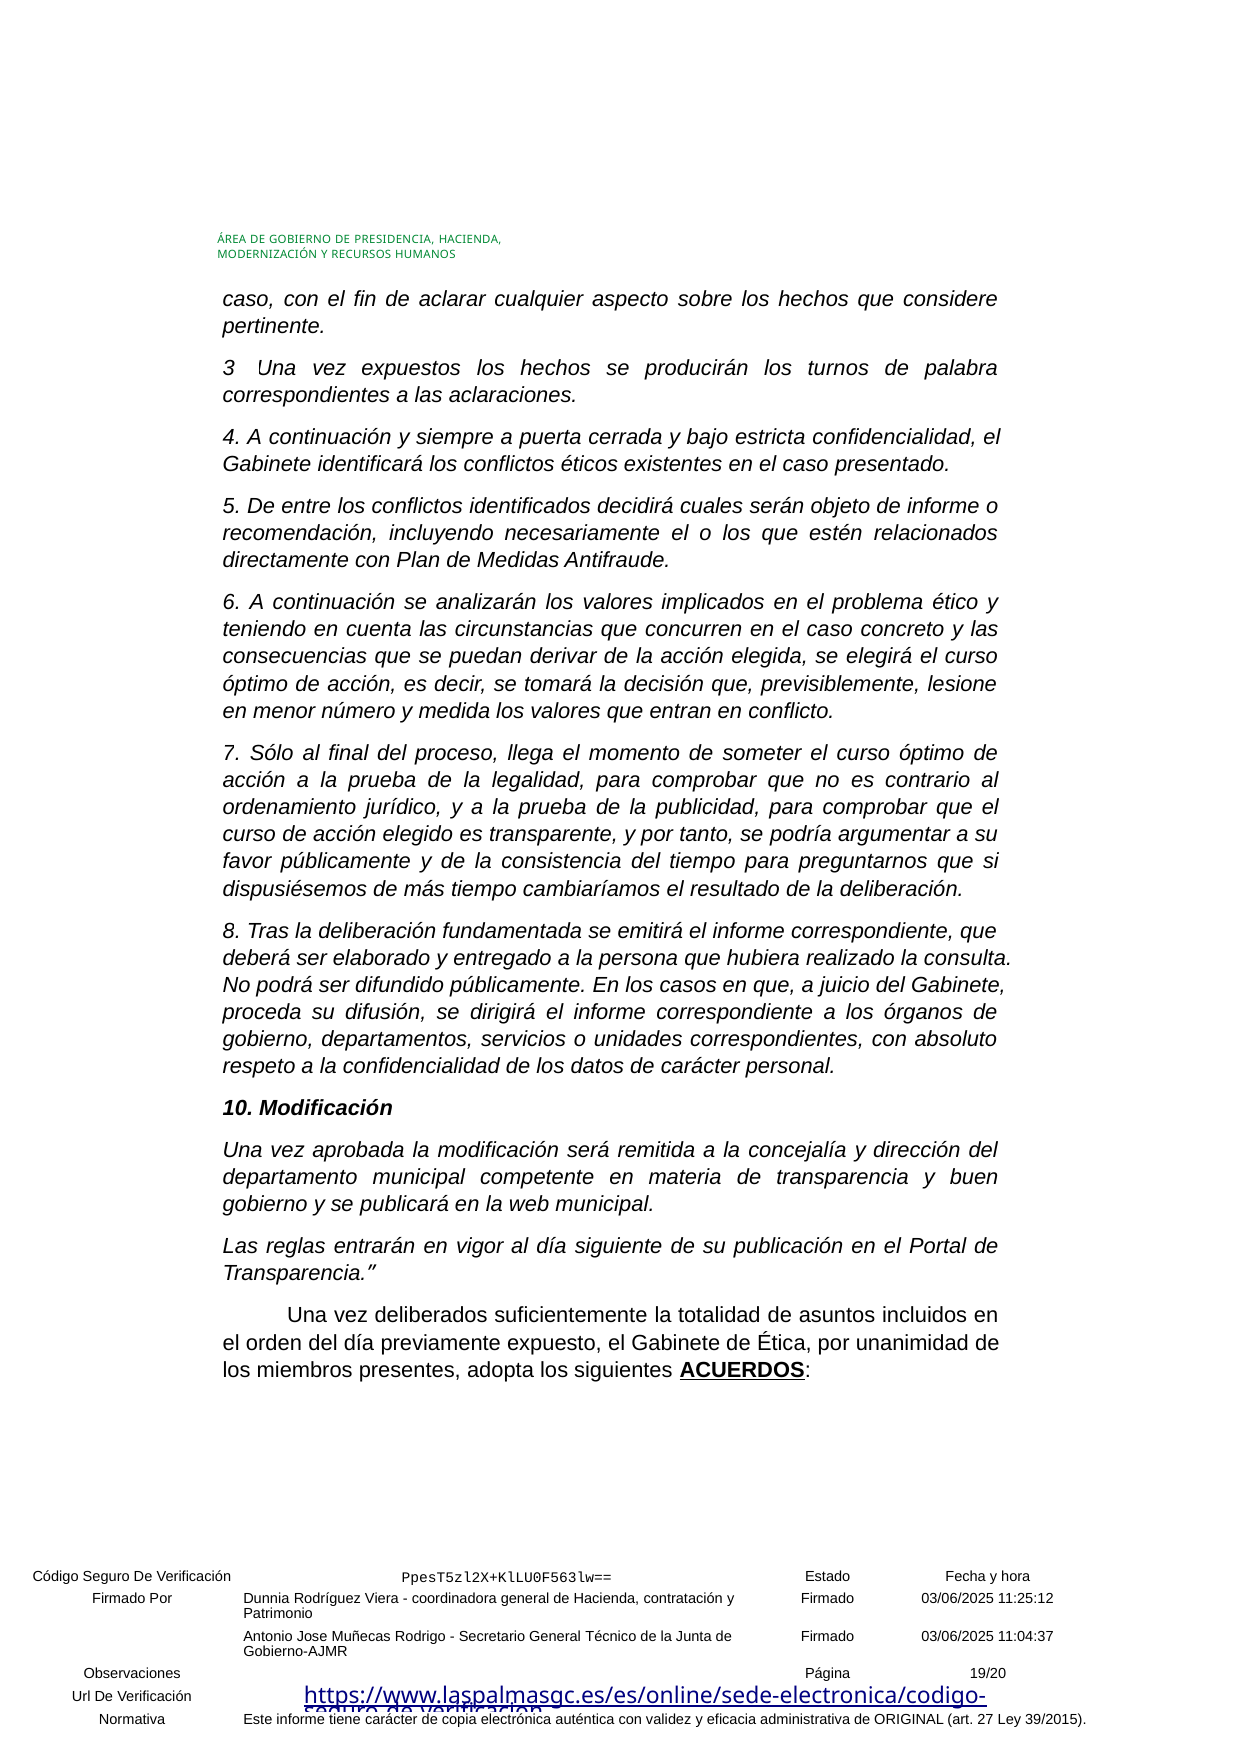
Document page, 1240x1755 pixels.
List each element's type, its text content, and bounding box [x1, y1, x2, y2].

text . Sólo al final del proceso, llega el momento de someter el curso óptimo de [234, 741, 1023, 765]
text Fecha y hora [945, 1568, 1052, 1584]
text directamente con Plan de Medidas Antifraude. [222, 548, 1023, 572]
text MODERNIZACIÓN Y RECURSOS HUMANOS [217, 246, 577, 262]
text . Tras la deliberación fundamentada se emitirá el informe correspondiente, que [234, 918, 1023, 943]
text pertinente. [222, 314, 1023, 338]
text Estado [805, 1568, 872, 1584]
text 7 [222, 741, 234, 765]
text curso de acción elegido es transparente, y por tanto, se podría argumentar a su [222, 822, 1024, 847]
text Gobierno-AJMR [243, 1645, 757, 1659]
text https://www.laspalmasgc.es/es/online/sede-electronica/codigo-seguro-de-verificacion [540, 1690, 1055, 1712]
text . A continuación se analizarán los valores implicados en el problema ético y [234, 590, 1023, 614]
text . A continuación y siempre a puerta cerrada y bajo estricta confidencialidad, el [234, 424, 1024, 449]
text consecuencias que se puedan derivar de la acción elegida, se elegirá el curso [222, 644, 1024, 669]
text 3 [222, 356, 259, 380]
text Dunnia Rodríguez Viera - coordinadora general de Hacienda, contratación y [243, 1591, 759, 1607]
text 6 [222, 590, 234, 614]
text Una vez aprobada la modificación será remitida a la concejalía y dirección del [222, 1138, 1023, 1162]
text recomendación, incluyendo necesariamente el o los que estén relacionados [222, 521, 1023, 545]
text . De entre los conflictos identificados decidirá cuales serán objeto de informe o [234, 494, 1023, 518]
text Antonio Jose Muñecas Rodrigo - Secretario General Técnico de la Junta de [243, 1628, 757, 1645]
text Este informe tiene carácter de copia electrónica auténtica con validez y eficacia administrativa de ORIGINAL (art. 27 Ley 39/2015). [243, 1712, 1113, 1728]
text https://www.laspalmasgc.es/es/online/sede-electronica/codigo-seguro-de-verificacion [556, 1690, 960, 1705]
text Transparencia.” [222, 1261, 1023, 1286]
text ordenamiento jurídico, y a la prueba de la publicidad, para comprobar que el [222, 795, 1024, 819]
text proceda su difusión, se dirigirá el informe correspondiente a los órganos de [222, 1000, 1024, 1024]
text 4 [222, 424, 234, 449]
text . Una vez expuestos los hechos se producirán los turnos de palabra [259, 356, 1023, 380]
text departamento municipal competente en materia de transparencia y buen [222, 1165, 1023, 1190]
text 1 [222, 1096, 234, 1121]
text gobierno, departamentos, servicios o unidades correspondientes, con absoluto [222, 1027, 1024, 1052]
text óptimo de acción, es decir, se tomará la decisión que, previsiblemente, lesione [222, 672, 1024, 696]
text dispusiésemos de más tiempo cambiaríamos el resultado de la deliberación. [222, 876, 1024, 901]
text el orden del día previamente expuesto, el Gabinete de Ética, por unanimidad de [222, 1331, 1023, 1355]
text Una vez deliberados suficientemente la totalidad de asuntos incluidos en [287, 1303, 1023, 1328]
text 0. Modificación [234, 1096, 418, 1121]
text correspondientes a las aclaraciones. [222, 383, 603, 407]
text 19/20 [969, 1666, 1077, 1682]
text Código Seguro De Verificación [32, 1568, 257, 1584]
text Url De Verificación [72, 1689, 214, 1705]
text PpesT5zl2X+KlLU0F563lw== [401, 1569, 636, 1586]
text favor públicamente y de la consistencia del tiempo para preguntarnos que si [222, 849, 1024, 874]
text Gabinete identificará los conflictos éticos existentes en el caso presentado. [222, 452, 975, 476]
text https://www.laspalmasgc.es/es/online/sede-electronica/codigo-seguro-de-verificacion [338, 1690, 468, 1705]
text Las reglas entrarán en vigor al día siguiente de su publicación en el Portal de [222, 1234, 1023, 1259]
text 8 [222, 918, 234, 943]
text Normativa [99, 1712, 214, 1728]
text Firmado [801, 1628, 876, 1645]
text No podrá ser difundido públicamente. En los casos en que, a juicio del Gabinete, [222, 973, 1024, 997]
text 5 [222, 494, 234, 518]
text Patrimonio [243, 1607, 759, 1622]
text 03/06/2025 11:04:37 [921, 1628, 1077, 1645]
text Firmado [801, 1591, 876, 1607]
text 03/06/2025 11:25:12 [921, 1591, 1077, 1607]
text gobierno y se publicará en la web municipal. [222, 1192, 1023, 1217]
text teniendo en cuenta las circunstancias que concurren en el caso concreto y las [222, 617, 1024, 642]
text ÁREA DE GOBIERNO DE PRESIDENCIA, HACIENDA, [217, 231, 577, 246]
text Página [805, 1666, 876, 1682]
text caso, con el fin de aclarar cualquier aspecto sobre los hechos que considere [222, 287, 1023, 311]
text deberá ser elaborado y entregado a la persona que hubiera realizado la consulta. [222, 946, 1024, 970]
text Firmado Por [92, 1591, 243, 1607]
text en menor número y medida los valores que entran en conflicto. [222, 699, 1024, 723]
text acción a la prueba de la legalidad, para comprobar que no es contrario al [222, 768, 1024, 792]
text Observaciones [83, 1666, 214, 1682]
text respeto a la confidencialidad de los datos de carácter personal. [222, 1054, 1024, 1079]
text los miembros presentes, adopta los siguientes ACUERDOS: [222, 1358, 1023, 1382]
